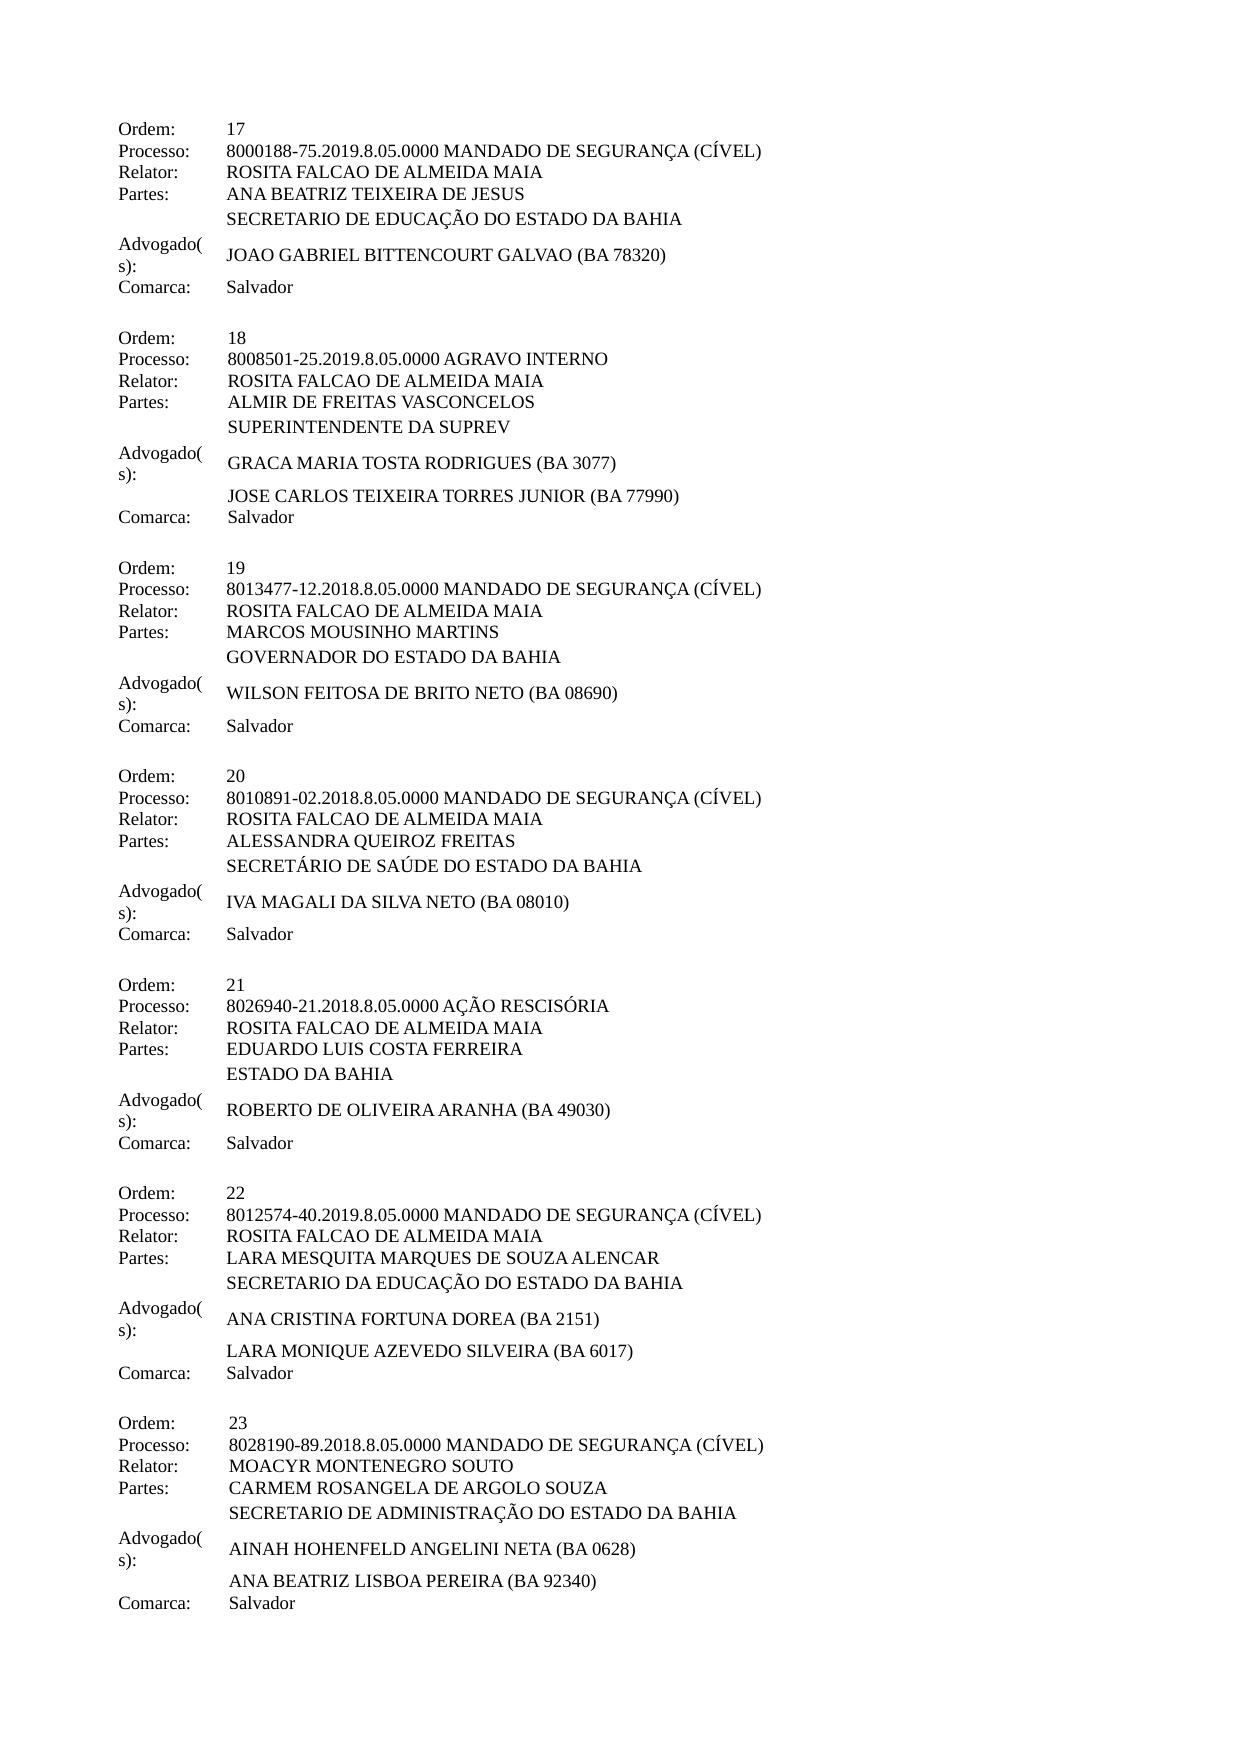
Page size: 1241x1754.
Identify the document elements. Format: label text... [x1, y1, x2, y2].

table_cell Comarca: [118, 506, 227, 528]
table_cell [118, 413, 227, 442]
table_cell Relator: [118, 808, 226, 830]
table_cell GRACA MARIA TOSTA RODRIGUES (BA 3077) [227, 442, 1162, 485]
table_cell Salvador [227, 506, 1162, 528]
table_cell Relator: [118, 1017, 226, 1038]
table_cell Processo: [118, 787, 226, 808]
table_cell [118, 643, 226, 672]
table_cell WILSON FEITOSA DE BRITO NETO (BA 08690) [226, 672, 1162, 715]
table_cell ROSITA FALCAO DE ALMEIDA MAIA [226, 600, 1162, 621]
table_cell Comarca: [118, 923, 226, 945]
table_cell Salvador [229, 1592, 1162, 1613]
table_cell ROSITA FALCAO DE ALMEIDA MAIA [226, 1225, 1162, 1247]
table_cell ANA CRISTINA FORTUNA DOREA (BA 2151) [226, 1297, 1162, 1340]
table_cell Partes: [118, 183, 226, 204]
table_cell [118, 1570, 228, 1592]
table_cell [118, 1268, 226, 1297]
table_cell Advogado(s): [118, 1527, 228, 1570]
table_cell Advogado(s): [118, 442, 227, 485]
table_cell Processo: [118, 995, 226, 1017]
table_cell 8028190-89.2018.8.05.0000 MANDADO DE SEGURANÇA (CÍVEL) [229, 1434, 1162, 1455]
table_cell Salvador [226, 1362, 1162, 1383]
table_cell Salvador [226, 715, 1162, 736]
table_cell Partes: [118, 1477, 228, 1498]
table_cell Processo: [118, 1434, 228, 1455]
table_cell AINAH HOHENFELD ANGELINI NETA (BA 0628) [229, 1527, 1162, 1570]
table_cell Partes: [118, 1038, 226, 1060]
table_cell Partes: [118, 391, 227, 413]
table_cell GOVERNADOR DO ESTADO DA BAHIA [226, 643, 1162, 672]
table_cell Processo: [118, 1204, 226, 1225]
table_cell [118, 851, 226, 880]
table_cell MOACYR MONTENEGRO SOUTO [229, 1455, 1162, 1477]
table_cell Relator: [118, 161, 226, 183]
table_header 17 [226, 118, 1162, 140]
table_cell 8008501-25.2019.8.05.0000 AGRAVO INTERNO [227, 348, 1162, 370]
table_cell SECRETARIO DE EDUCAÇÃO DO ESTADO DA BAHIA [226, 204, 1162, 233]
table_cell ANA BEATRIZ TEIXEIRA DE JESUS [226, 183, 1162, 204]
table_cell 8013477-12.2018.8.05.0000 MANDADO DE SEGURANÇA (CÍVEL) [226, 578, 1162, 600]
table_cell [118, 1498, 228, 1527]
table_header Ordem: [118, 557, 226, 578]
table_cell ALESSANDRA QUEIROZ FREITAS [226, 830, 1162, 851]
table_header 18 [227, 327, 1162, 348]
table_cell Partes: [118, 1247, 226, 1268]
table_cell Advogado(s): [118, 233, 226, 276]
table_cell 8010891-02.2018.8.05.0000 MANDADO DE SEGURANÇA (CÍVEL) [226, 787, 1162, 808]
table_cell ROSITA FALCAO DE ALMEIDA MAIA [226, 808, 1162, 830]
table_cell 8000188-75.2019.8.05.0000 MANDADO DE SEGURANÇA (CÍVEL) [226, 140, 1162, 161]
table_cell [118, 204, 226, 233]
table_cell MARCOS MOUSINHO MARTINS [226, 621, 1162, 643]
table_cell 8026940-21.2018.8.05.0000 AÇÃO RESCISÓRIA [226, 995, 1162, 1017]
table_cell ROSITA FALCAO DE ALMEIDA MAIA [226, 1017, 1162, 1038]
table_header 19 [226, 557, 1162, 578]
table_cell Comarca: [118, 1362, 226, 1383]
table_header 22 [226, 1182, 1162, 1203]
table_cell Relator: [118, 370, 227, 391]
table_cell [118, 1340, 226, 1362]
table_cell 8012574-40.2019.8.05.0000 MANDADO DE SEGURANÇA (CÍVEL) [226, 1204, 1162, 1225]
table_cell Advogado(s): [118, 672, 226, 715]
table_header Ordem: [118, 1412, 228, 1433]
table_cell Salvador [226, 923, 1162, 945]
table_cell Advogado(s): [118, 1297, 226, 1340]
table_cell Relator: [118, 1225, 226, 1247]
table_cell Comarca: [118, 1592, 228, 1613]
table_header 23 [229, 1412, 1162, 1433]
table_cell LARA MONIQUE AZEVEDO SILVEIRA (BA 6017) [226, 1340, 1162, 1362]
table_cell Comarca: [118, 715, 226, 736]
table_cell Advogado(s): [118, 880, 226, 923]
table_header Ordem: [118, 974, 226, 995]
table_cell Comarca: [118, 276, 226, 298]
table_cell Partes: [118, 621, 226, 643]
table_cell ROSITA FALCAO DE ALMEIDA MAIA [226, 161, 1162, 183]
table_cell Salvador [226, 1132, 1162, 1153]
table_header Ordem: [118, 118, 226, 140]
table_cell IVA MAGALI DA SILVA NETO (BA 08010) [226, 880, 1162, 923]
table_cell SUPERINTENDENTE DA SUPREV [227, 413, 1162, 442]
table_cell Processo: [118, 578, 226, 600]
table_header Ordem: [118, 327, 227, 348]
table_cell EDUARDO LUIS COSTA FERREIRA [226, 1038, 1162, 1060]
table_cell Advogado(s): [118, 1089, 226, 1132]
table_header 21 [226, 974, 1162, 995]
table_cell JOAO GABRIEL BITTENCOURT GALVAO (BA 78320) [226, 233, 1162, 276]
table_cell [118, 1060, 226, 1088]
table_cell JOSE CARLOS TEIXEIRA TORRES JUNIOR (BA 77990) [227, 485, 1162, 506]
table_cell [118, 485, 227, 506]
table_cell SECRETARIO DA EDUCAÇÃO DO ESTADO DA BAHIA [226, 1268, 1162, 1297]
table_header 20 [226, 765, 1162, 787]
table_cell LARA MESQUITA MARQUES DE SOUZA ALENCAR [226, 1247, 1162, 1268]
table_cell Partes: [118, 830, 226, 851]
table_cell Processo: [118, 348, 227, 370]
table_header Ordem: [118, 765, 226, 787]
table_cell SECRETÁRIO DE SAÚDE DO ESTADO DA BAHIA [226, 851, 1162, 880]
table_cell SECRETARIO DE ADMINISTRAÇÃO DO ESTADO DA BAHIA [229, 1498, 1162, 1527]
table_cell ROSITA FALCAO DE ALMEIDA MAIA [227, 370, 1162, 391]
table_header Ordem: [118, 1182, 226, 1203]
table_cell Relator: [118, 600, 226, 621]
table_cell ESTADO DA BAHIA [226, 1060, 1162, 1088]
table_cell Processo: [118, 140, 226, 161]
table_cell Relator: [118, 1455, 228, 1477]
table_cell Salvador [226, 276, 1162, 298]
table_cell Comarca: [118, 1132, 226, 1153]
table_cell CARMEM ROSANGELA DE ARGOLO SOUZA [229, 1477, 1162, 1498]
table_cell ROBERTO DE OLIVEIRA ARANHA (BA 49030) [226, 1089, 1162, 1132]
table_cell ANA BEATRIZ LISBOA PEREIRA (BA 92340) [229, 1570, 1162, 1592]
table_cell ALMIR DE FREITAS VASCONCELOS [227, 391, 1162, 413]
